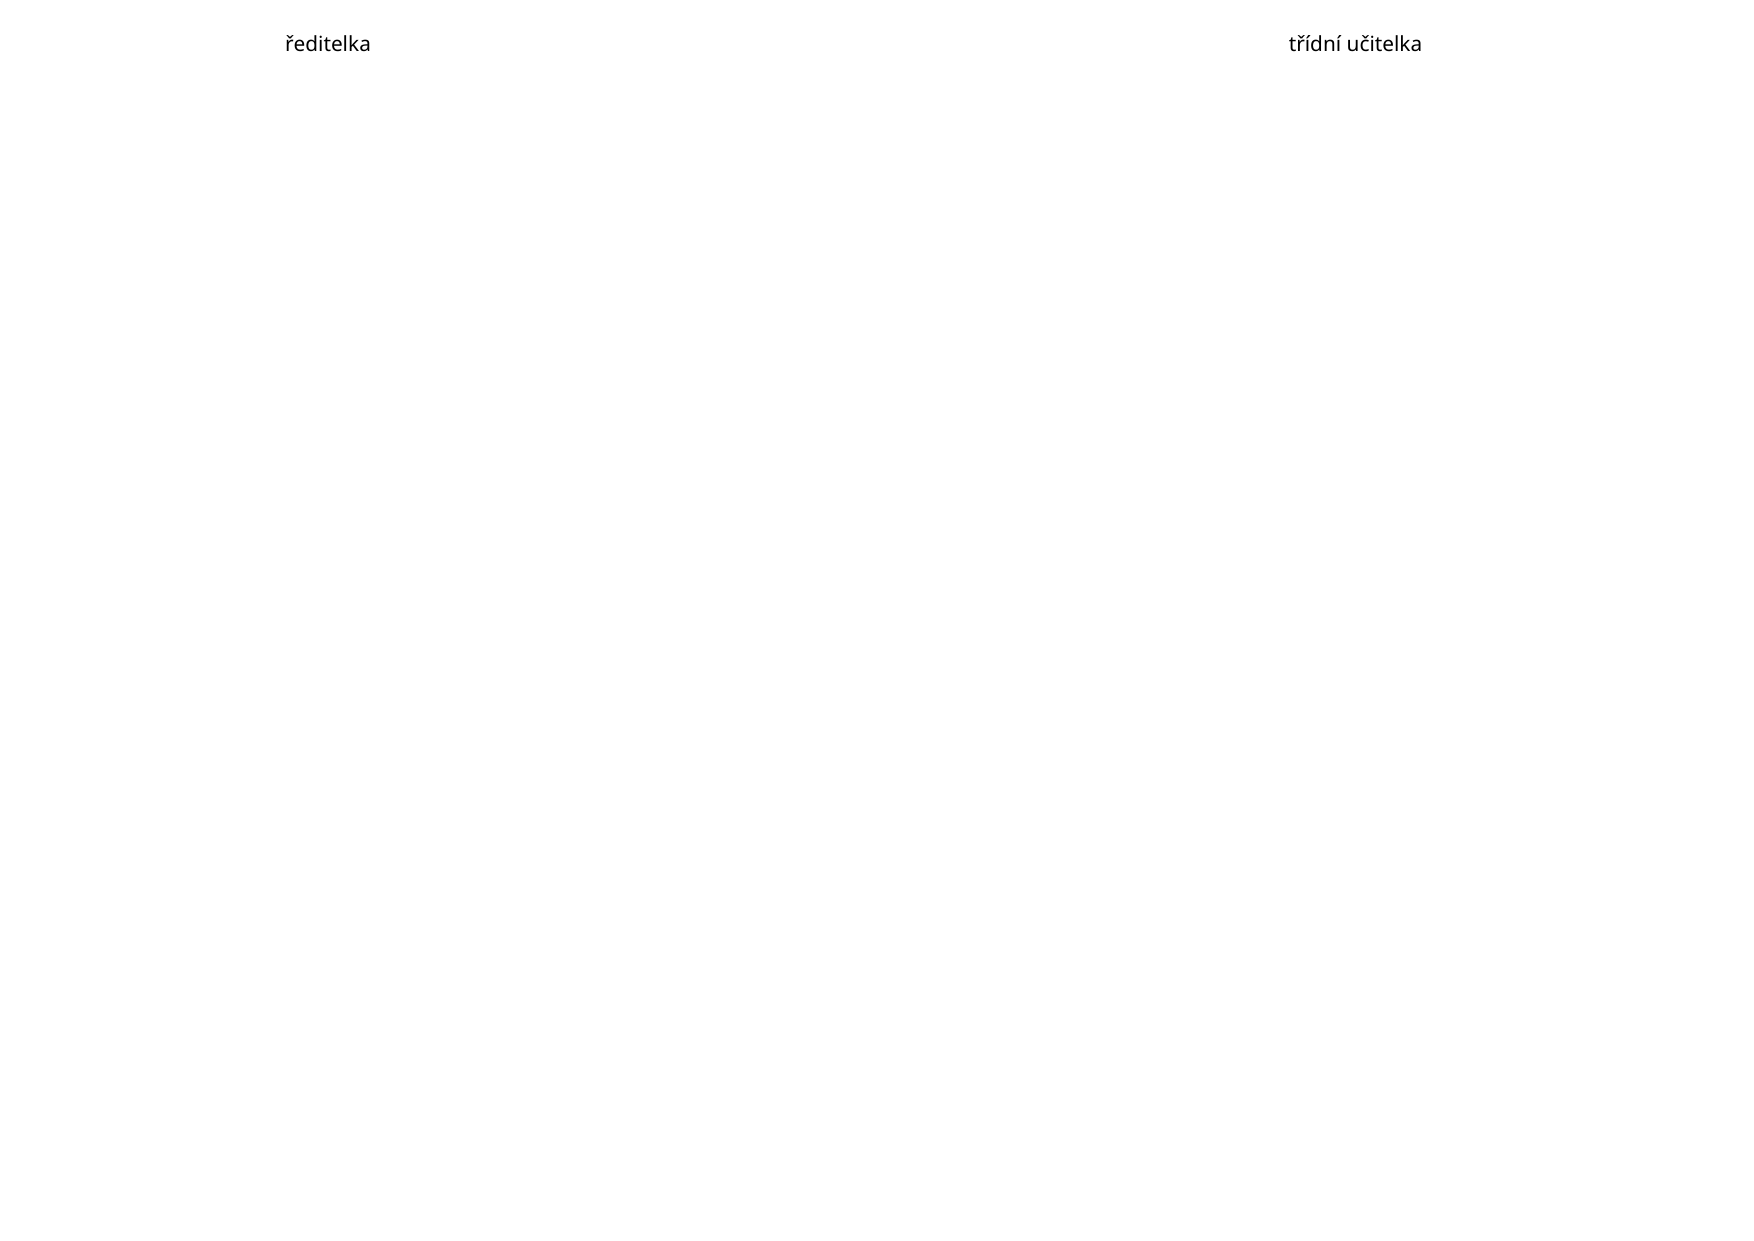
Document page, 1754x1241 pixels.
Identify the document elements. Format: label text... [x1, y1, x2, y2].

text ředitelka třídní učitelka [148, 29, 1606, 58]
